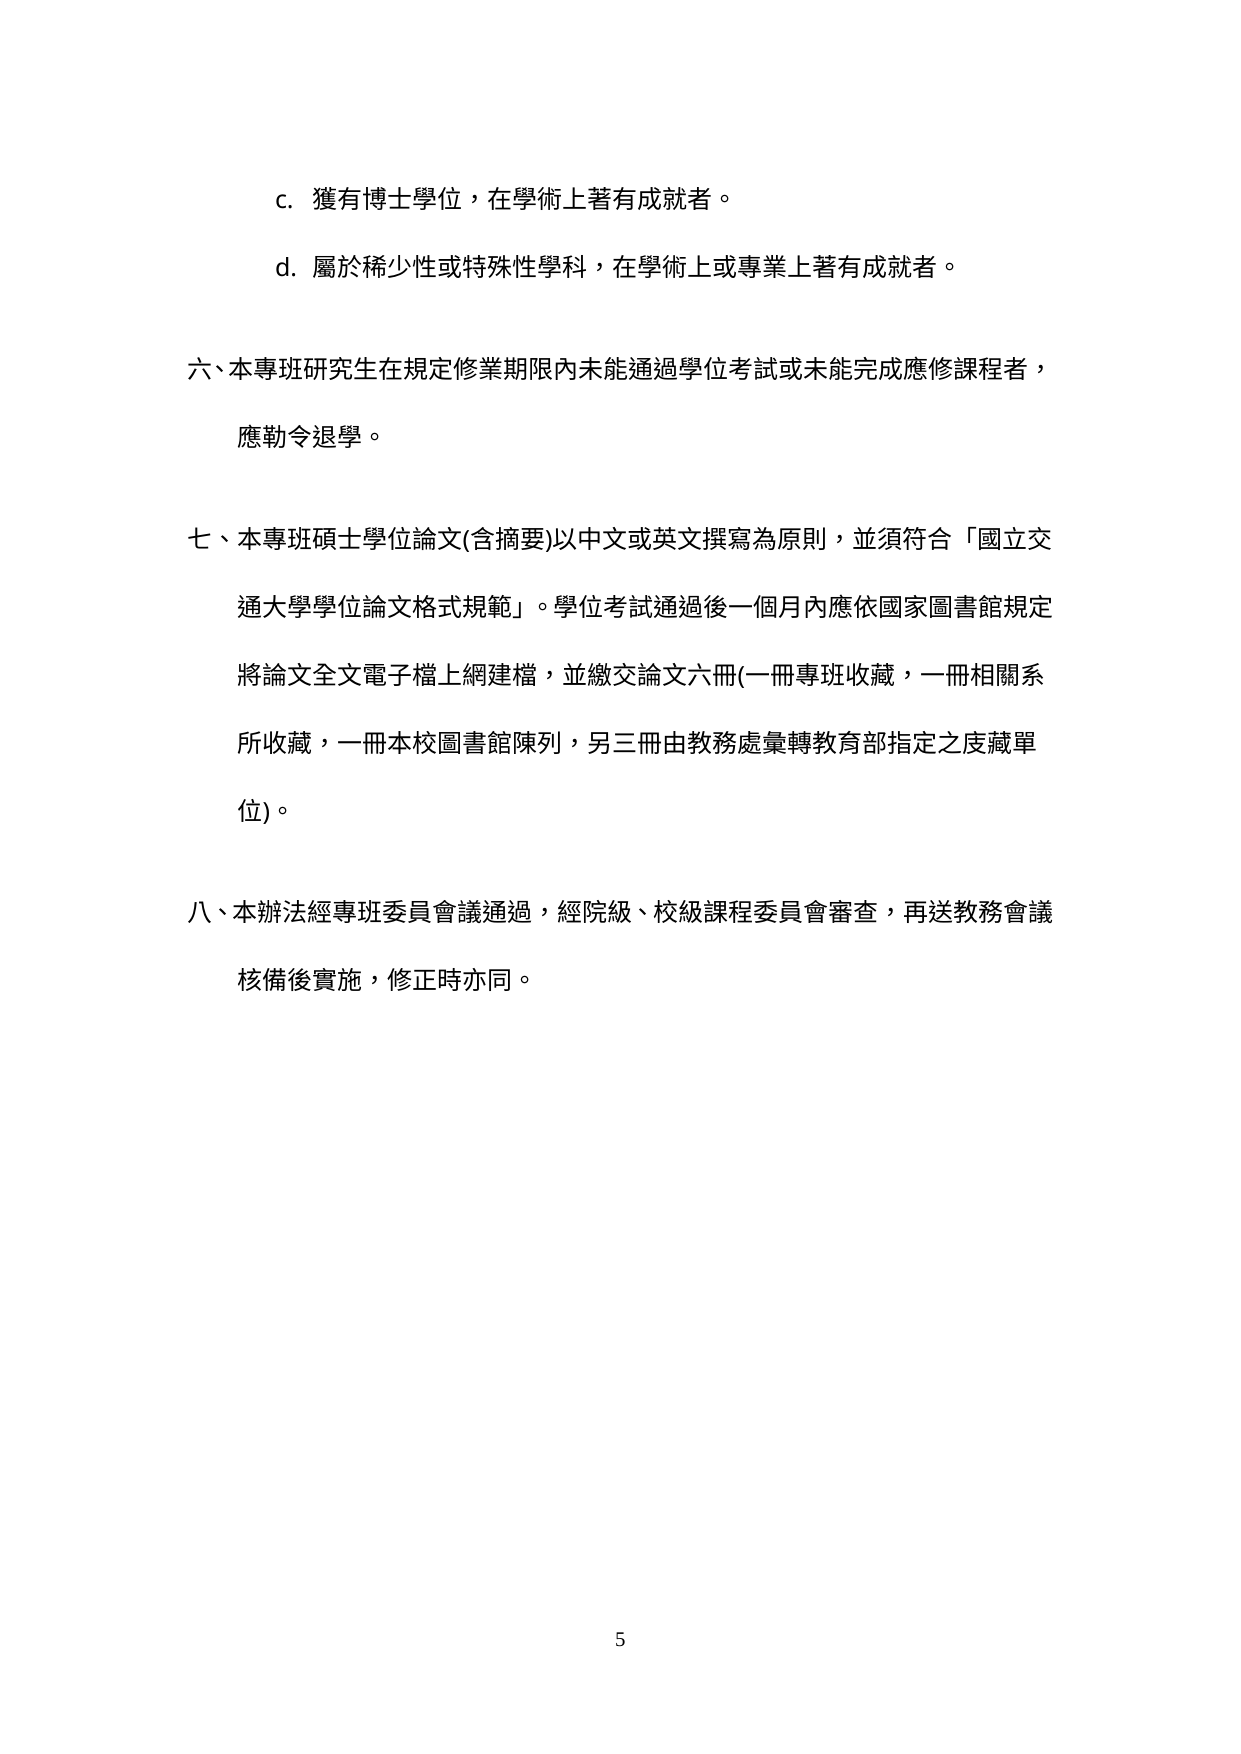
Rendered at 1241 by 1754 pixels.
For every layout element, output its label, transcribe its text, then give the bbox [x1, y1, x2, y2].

text 八、本辦法經專班委員會議通過，經院級、校級課程委員會審查，再送教務會議核備後實施，修正時亦同。 [187, 877, 1053, 1013]
list 獲有博士學位，在學術上著有成就者。 [275, 164, 1053, 232]
text 六、本專班研究生在規定修業期限內未能通過學位考試或未能完成應修課程者，應勒令退學。 [187, 334, 1053, 469]
list 屬於稀少性或特殊性學科，在學術上或專業上著有成就者。 [275, 232, 1053, 300]
text 七、本專班碩士學位論文(含摘要)以中文或英文撰寫為原則，並須符合「國立交通大學學位論文格式規範」。學位考試通過後一個月內應依國家圖書館規定將論文全文電子檔上網建檔，並繳交論文六冊(一冊專班收藏，一冊相關系所收藏，一冊本校圖書館陳列，另三冊由教務處彙轉教育部指定之庋藏單位)。 [187, 503, 1053, 843]
